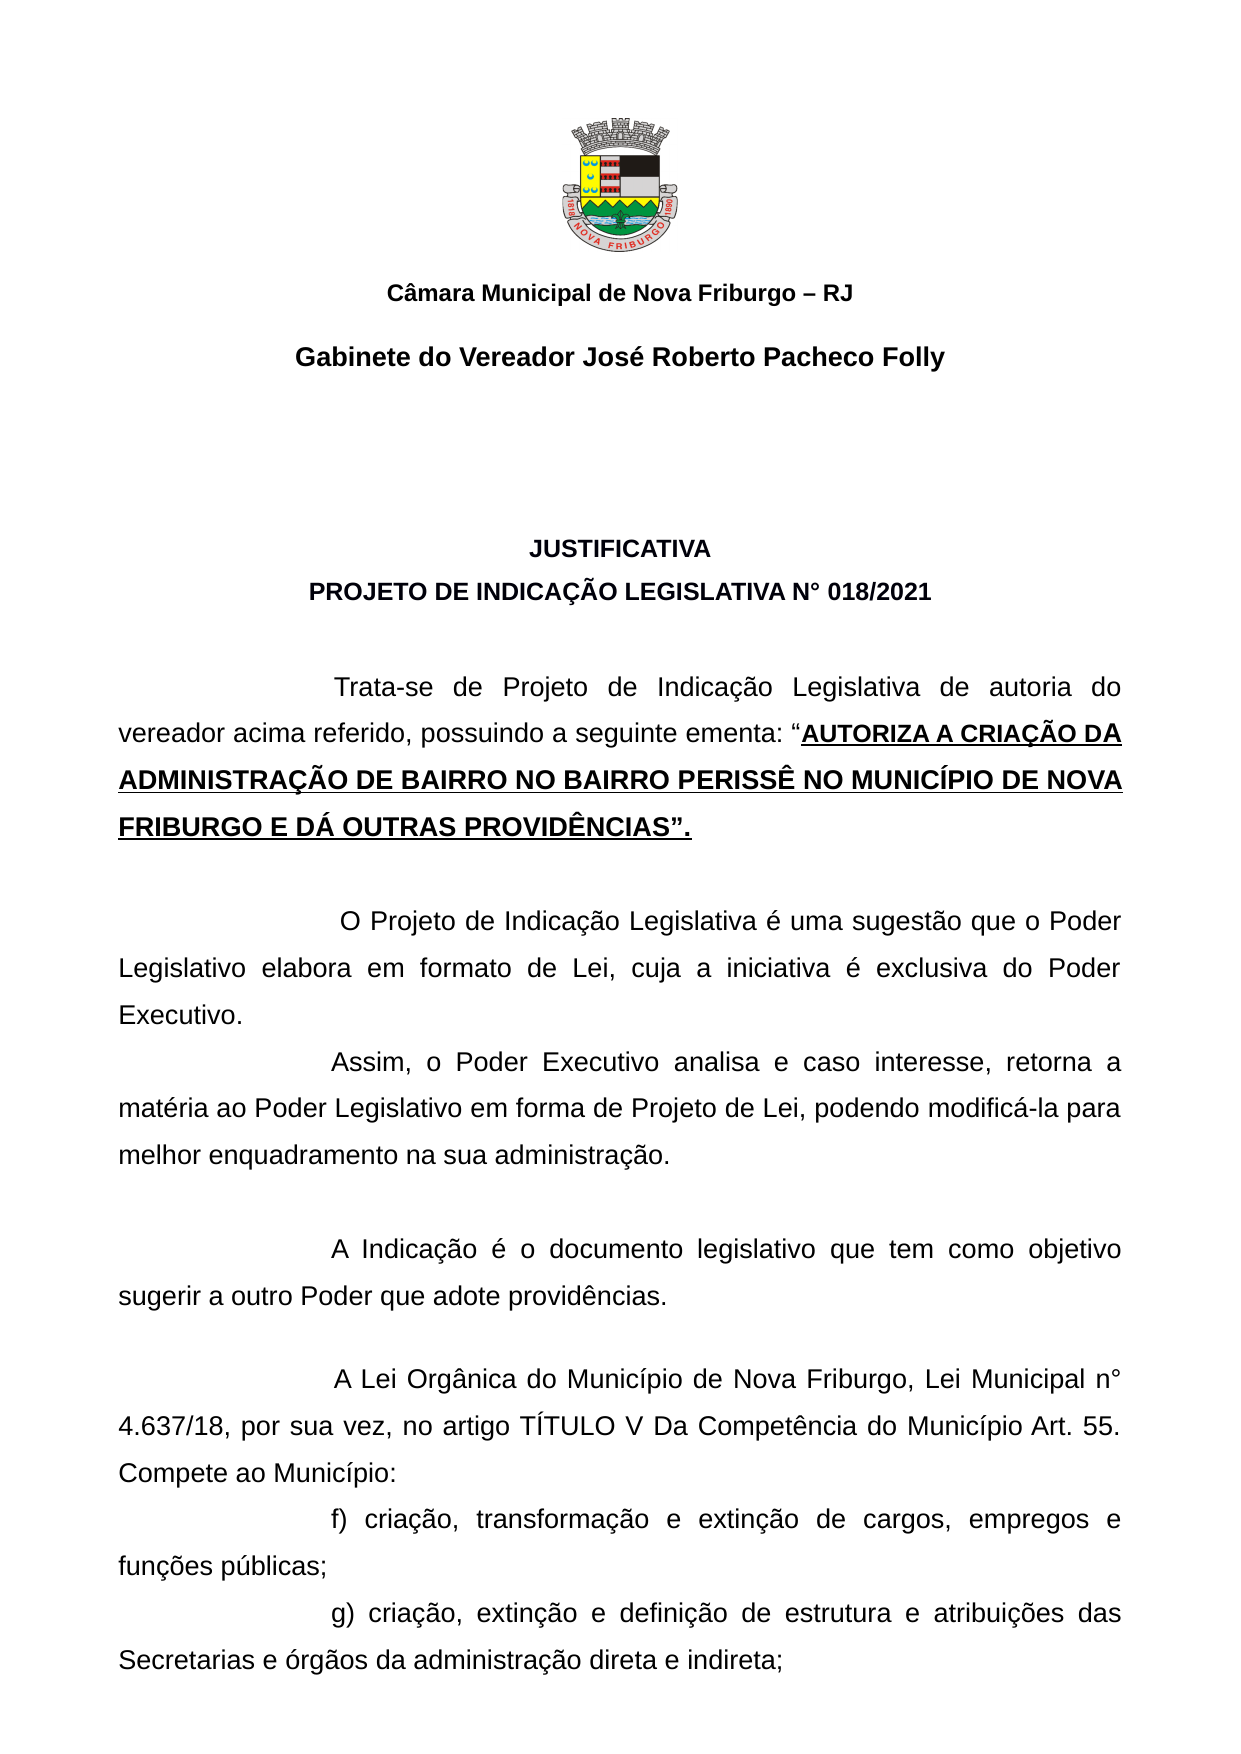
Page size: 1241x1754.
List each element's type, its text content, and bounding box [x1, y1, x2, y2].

text A Lei Orgânica do Município de Nova Friburgo, Lei Municipal n° 4.637/18, por sua vez, no artigo TÍTULO V Da Competência do Município Art. 55. Compete ao Município: [118, 1363, 1122, 1488]
text f) criação, transformação e extinção de cargos, empregos e funções públicas; [118, 1503, 1122, 1582]
text FRIBURGO E DÁ OUTRAS PROVIDÊNCIAS”. [118, 793, 1122, 842]
text Câmara Municipal de Nova Friburgo – RJ [118, 279, 1122, 307]
text Gabinete do Vereador José Roberto Pacheco Folly [118, 341, 1122, 373]
text O Projeto de Indicação Legislativa é uma sugestão que o Poder Legislativo elabora em formato de Lei, cuja a iniciativa é exclusiva do Poder Executivo. [118, 905, 1122, 1030]
text Trata-se de Projeto de Indicação Legislativa de autoria do vereador acima referido, possuindo a seguinte ementa: “AUTORIZA A CRIAÇÃO DA ADMINISTRAÇÃO DE BAIRRO NO BAIRRO PERISSÊ NO MUNICÍPIO DE NOVA [118, 671, 1122, 792]
text A Indicação é o documento legislativo que tem como objetivo sugerir a outro Poder que adote providências. [118, 1233, 1122, 1311]
text JUSTIFICATIVA [118, 534, 1122, 563]
text g) criação, extinção e definição de estrutura e atribuições das Secretarias e órgãos da administração direta e indireta; [118, 1597, 1122, 1675]
text Assim, o Poder Executivo analisa e caso interesse, retorna a matéria ao Poder Legislativo em forma de Projeto de Lei, podendo modificá-la para melhor enquadramento na sua administração. [118, 1046, 1122, 1171]
text PROJETO DE INDICAÇÃO LEGISLATIVA N° 018/2021 [118, 577, 1122, 606]
